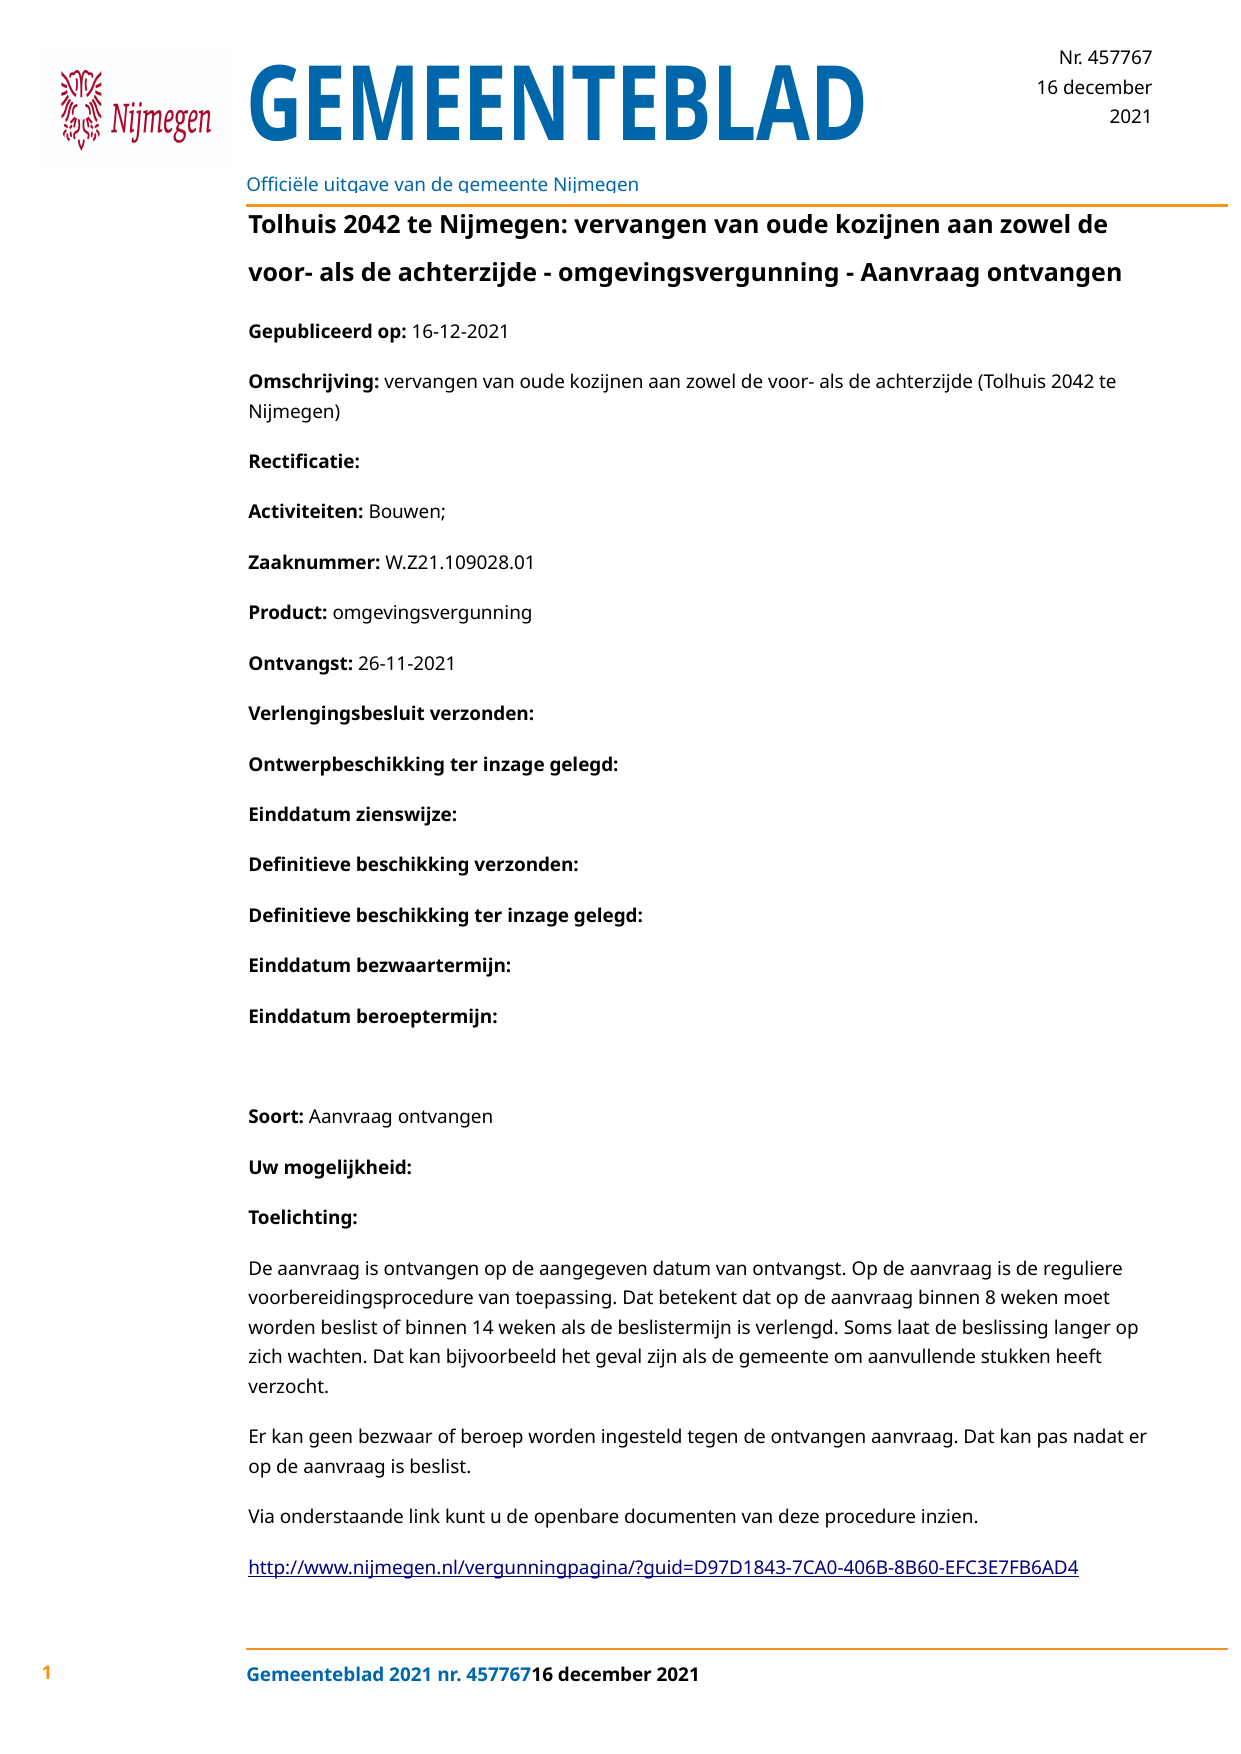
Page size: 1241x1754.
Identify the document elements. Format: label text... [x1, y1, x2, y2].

text Rectificatie: [248, 448, 1152, 474]
text Gepubliceerd op: 16-12-2021 [248, 318, 1152, 344]
text http://www.nijmegen.nl/vergunningpagina/?guid=D97D1843-7CA0-406B-8B60-EFC3E7FB6AD4 [248, 1554, 1152, 1580]
text De aanvraag is ontvangen op de aangegeven datum van ontvangst. Op de aanvraag is de reguliere voorbereidingsprocedure van toepassing. Dat betekent dat op de aanvraag binnen 8 weken moet worden beslist of binnen 14 weken als de beslistermijn is verlengd. Soms laat de beslissing langer op zich wachten. Dat kan bijvoorbeeld het geval zijn als de gemeente om aanvullende stukken heeft verzocht. [248, 1255, 1152, 1399]
picture [41, 47, 231, 172]
text Activiteiten: Bouwen; [248, 499, 1152, 524]
text Ontvangst: 26-11-2021 [248, 650, 1152, 676]
text Uw mogelijkheid: [248, 1154, 1152, 1180]
text Ontwerpbeschikking ter inzage gelegd: [248, 751, 1152, 777]
text Definitieve beschikking ter inzage gelegd: [248, 902, 1152, 928]
text Product: omgevingsvergunning [248, 599, 1152, 625]
text Definitieve beschikking verzonden: [248, 852, 1152, 877]
text Einddatum zienswijze: [248, 801, 1152, 827]
text Omschrijving: vervangen van oude kozijnen aan zowel de voor- als de achterzijde (Tolhuis 2042 te Nijmegen) [248, 368, 1152, 424]
text Soort: Aanvraag ontvangen [248, 1104, 1152, 1129]
text Zaaknummer: W.Z21.109028.01 [248, 549, 1152, 575]
text Einddatum beroeptermijn: [248, 1003, 1152, 1029]
text Toelichting: [248, 1204, 1152, 1230]
text Einddatum bezwaartermijn: [248, 952, 1152, 978]
text Tolhuis 2042 te Nijmegen: vervangen van oude kozijnen aan zowel de voor- als de achterzijde - omgevingsvergunning - Aanvraag ontvangen [248, 207, 1152, 288]
text Verlengingsbesluit verzonden: [248, 700, 1152, 726]
text Er kan geen bezwaar of beroep worden ingesteld tegen de ontvangen aanvraag. Dat kan pas nadat er op de aanvraag is beslist. [248, 1424, 1152, 1479]
text Via onderstaande link kunt u de openbare documenten van deze procedure inzien. [248, 1504, 1152, 1529]
